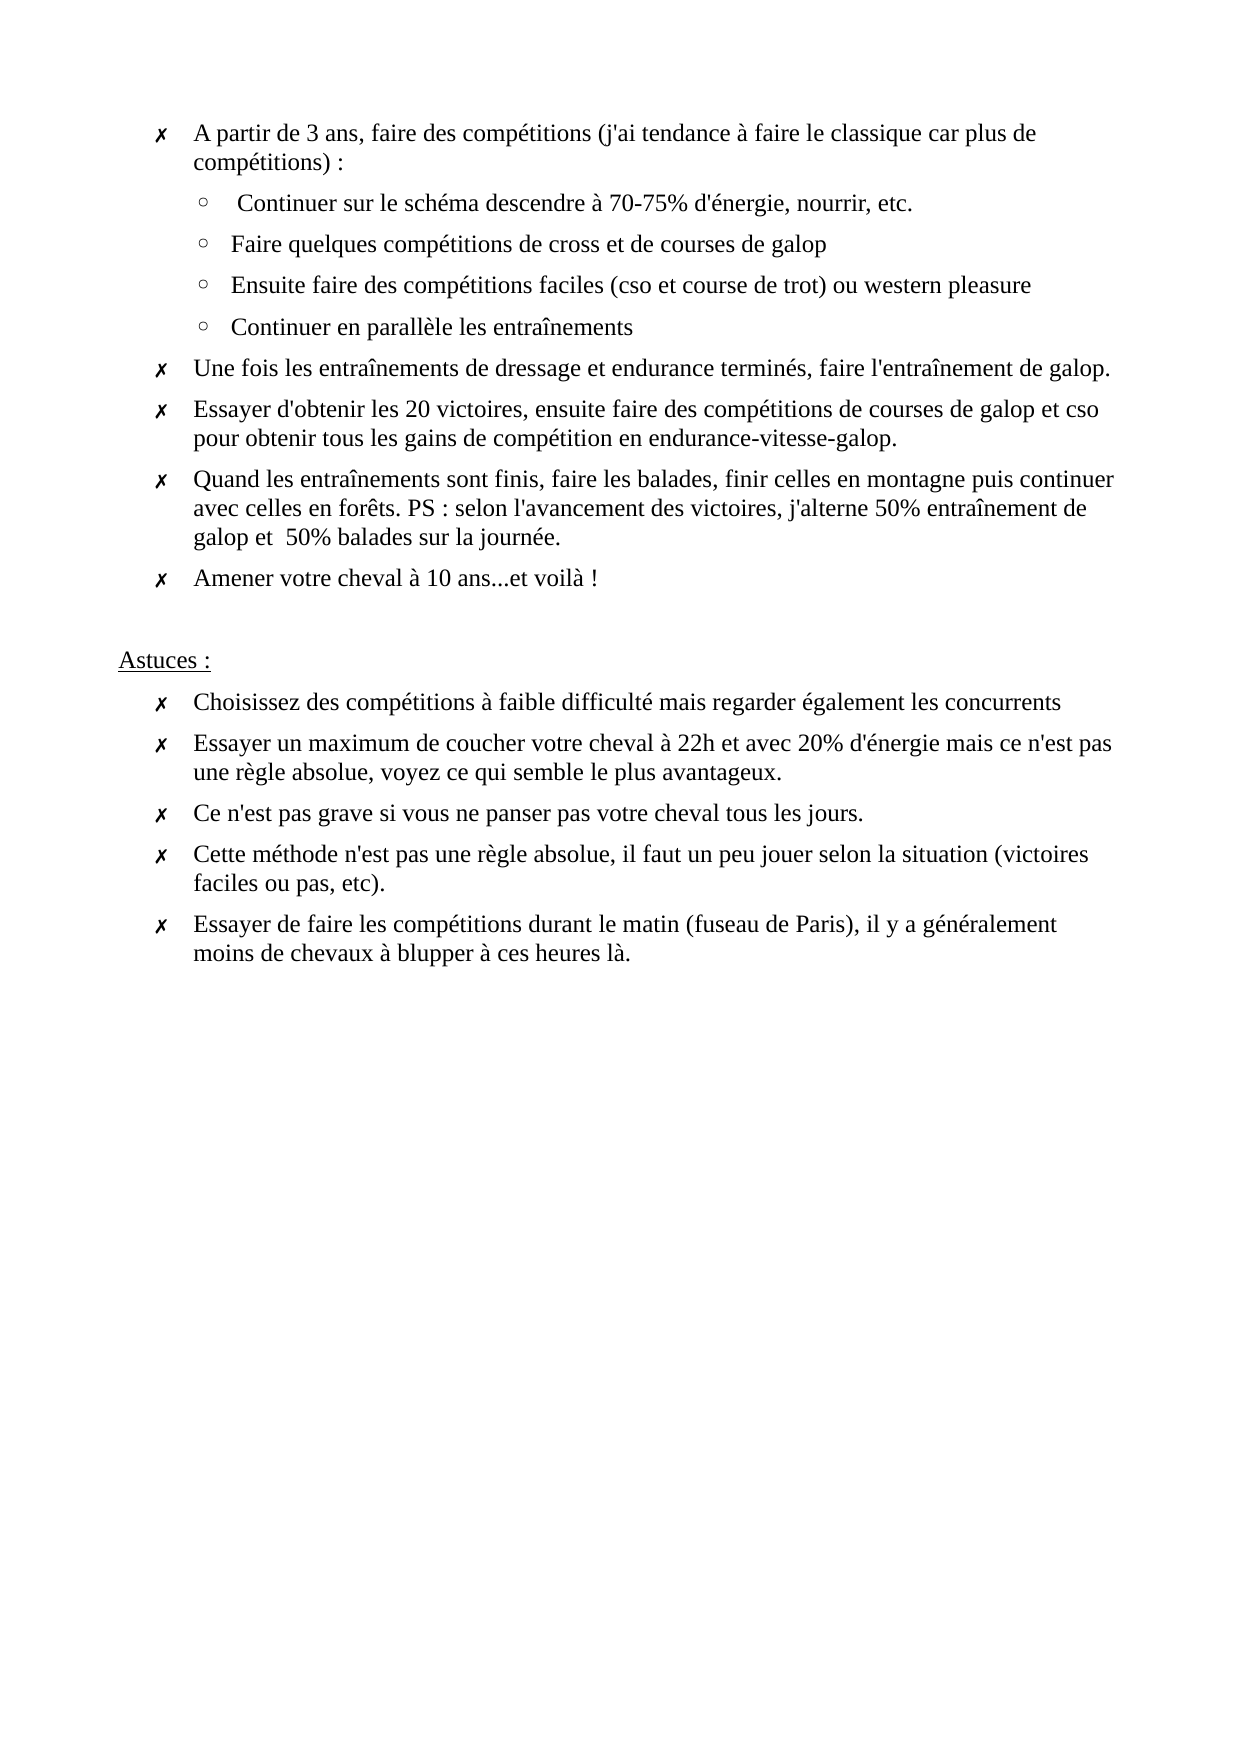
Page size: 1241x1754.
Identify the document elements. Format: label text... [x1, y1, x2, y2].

text Astuces : [118, 646, 1122, 674]
list Faire quelques compétitions de cross et de courses de galop [193, 229, 1122, 258]
list Amener votre cheval à 10 ans...et voilà ! [156, 563, 1122, 592]
list Une fois les entraînements de dressage et endurance terminés, faire l'entraînement de galop. [156, 353, 1122, 382]
list Ce n'est pas grave si vous ne panser pas votre cheval tous les jours. [156, 798, 1122, 827]
list Choisissez des compétitions à faible difficulté mais regarder également les concurrents [156, 687, 1122, 716]
list Continuer en parallèle les entraînements [193, 312, 1122, 341]
list Essayer un maximum de coucher votre cheval à 22h et avec 20% d'énergie mais ce n'est pas une règle absolue, voyez ce qui semble le plus avantageux. [156, 728, 1122, 786]
list Essayer d'obtenir les 20 victoires, ensuite faire des compétitions de courses de galop et cso pour obtenir tous les gains de compétition en endurance-vitesse-galop. [156, 394, 1122, 452]
list Continuer sur le schéma descendre à 70-75% d'énergie, nourrir, etc. [193, 188, 1122, 217]
list Quand les entraînements sont finis, faire les balades, finir celles en montagne puis continuer avec celles en forêts. PS : selon l'avancement des victoires, j'alterne 50% entraînement de galop et 50% balades sur la journée. [156, 464, 1122, 551]
list Ensuite faire des compétitions faciles (cso et course de trot) ou western pleasure [193, 271, 1122, 299]
list Cette méthode n'est pas une règle absolue, il faut un peu jouer selon la situation (victoires faciles ou pas, etc). [156, 839, 1122, 897]
list A partir de 3 ans, faire des compétitions (j'ai tendance à faire le classique car plus de compétitions) : [156, 118, 1122, 176]
list Essayer de faire les compétitions durant le matin (fuseau de Paris), il y a généralement moins de chevaux à blupper à ces heures là. [156, 909, 1122, 967]
